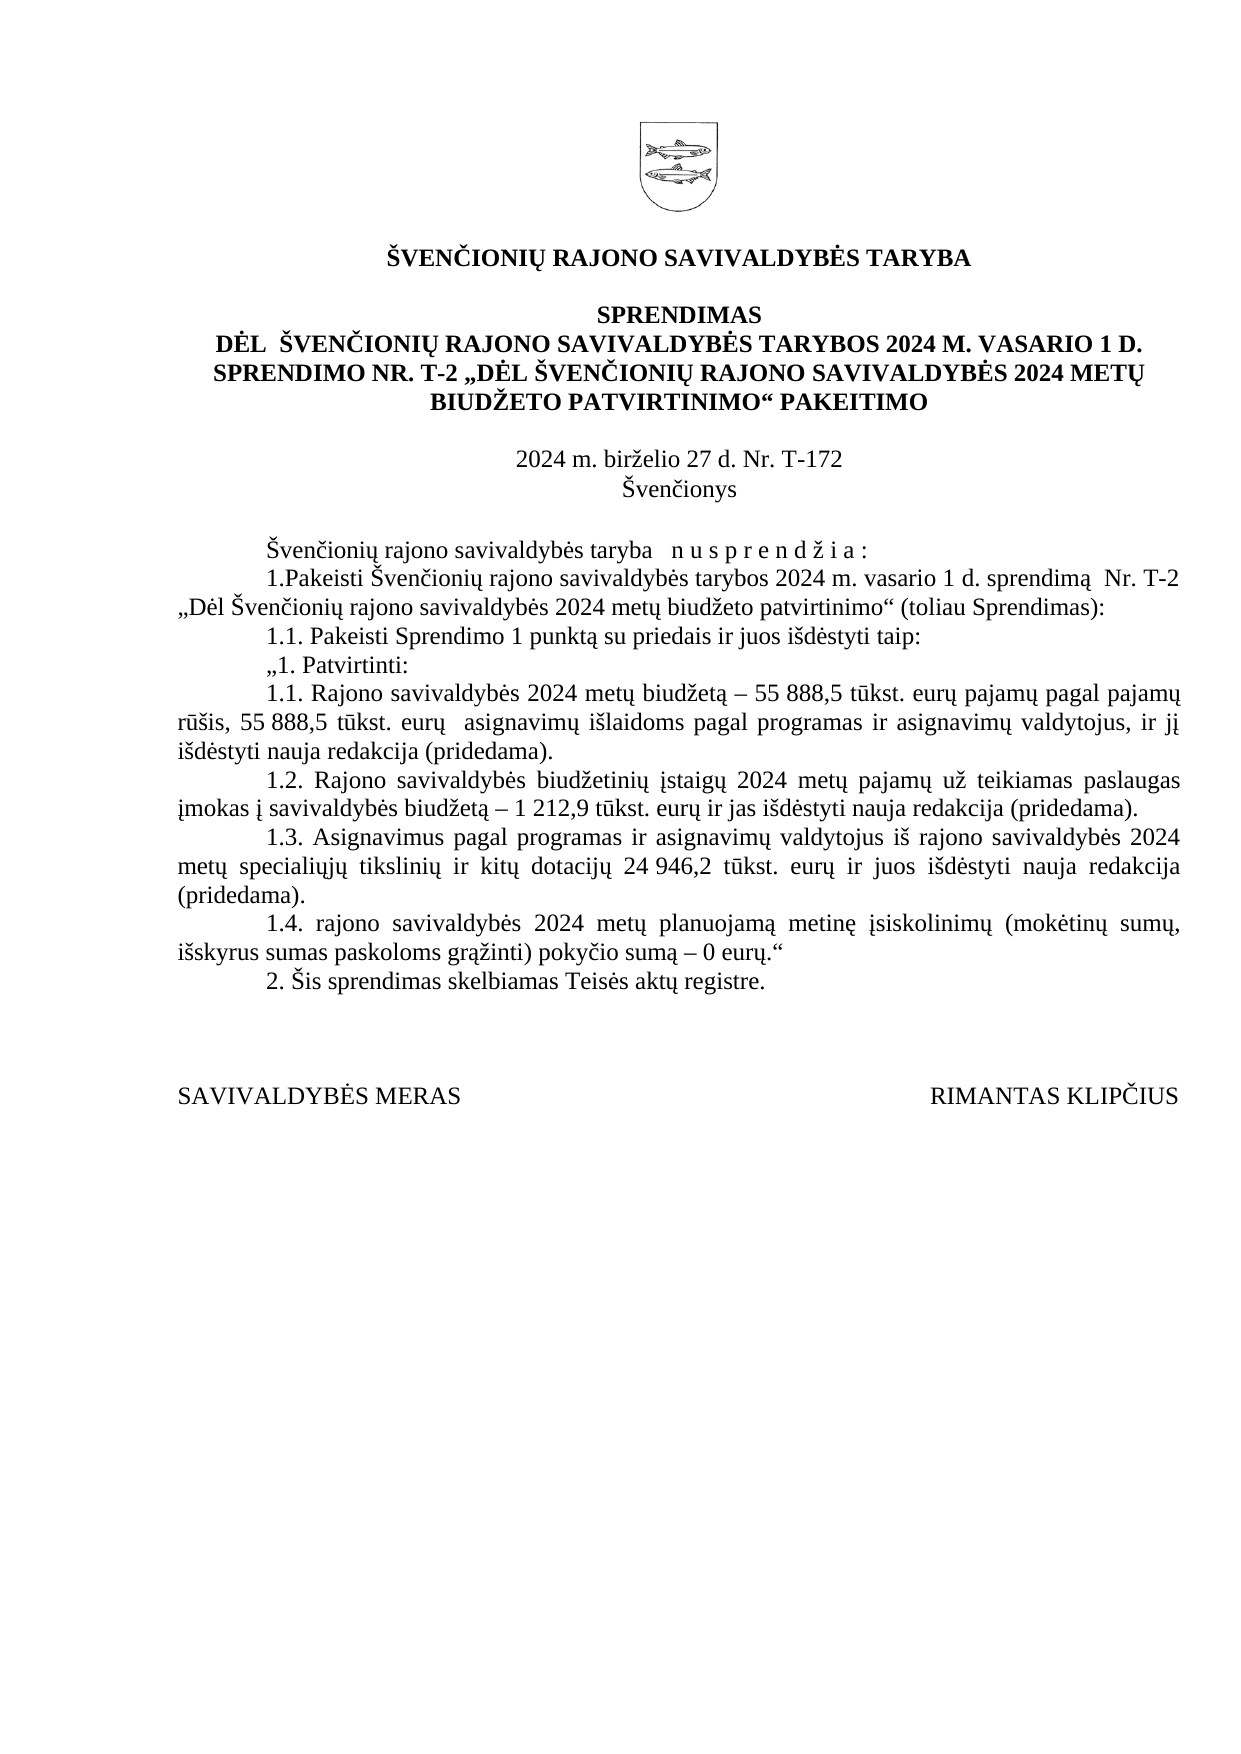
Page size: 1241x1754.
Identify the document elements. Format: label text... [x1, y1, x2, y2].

text Švenčionys [177, 474, 1181, 503]
text 2024 m. birželio 27 d. Nr. T-172 [177, 444, 1181, 473]
subtitle ŠVENČIONIŲ RAJONO SAVIVALDYBĖS TARYBA [177, 243, 1181, 272]
text 2. Šis sprendimas skelbiamas Teisės aktų registre. [177, 966, 1181, 995]
text „1. Patvirtinti: [177, 650, 1181, 678]
text 1.Pakeisti Švenčionių rajono savivaldybės tarybos 2024 m. vasario 1 d. sprendimą Nr. T-2 „Dėl Švenčionių rajono savivaldybės 2024 metų biudžeto patvirtinimo“ (toliau Sprendimas): [177, 563, 1181, 621]
text SPRENDIMAS [177, 301, 1181, 329]
text 1.1. Pakeisti Sprendimo 1 punktą su priedais ir juos išdėstyti taip: [177, 621, 1181, 650]
text DĖL ŠVENČIONIŲ RAJONO SAVIVALDYBĖS TARYBOS 2024 M. VASARIO 1 D. SPRENDIMO NR. T-2 „DĖL ŠVENČIONIŲ RAJONO SAVIVALDYBĖS 2024 METŲ BIUDŽETO PATVIRTINIMO“ PAKEITIMO [177, 329, 1181, 416]
text SAVIVALDYBĖS MERAS RIMANTAS KLIPČIUS [177, 1081, 1181, 1110]
text 1.2. Rajono savivaldybės biudžetinių įstaigų 2024 metų pajamų už teikiamas paslaugas įmokas į savivaldybės biudžetą – 1 212,9 tūkst. eurų ir jas išdėstyti nauja redakcija (pridedama). [177, 765, 1181, 822]
text Švenčionių rajono savivaldybės taryba n u s p r e n d ž i a : [177, 535, 1181, 563]
text 1.4. rajono savivaldybės 2024 metų planuojamą metinę įsiskolinimų (mokėtinų sumų, išskyrus sumas paskoloms grąžinti) pokyčio sumą – 0 eurų.“ [177, 908, 1181, 966]
text 1.1. Rajono savivaldybės 2024 metų biudžetą – 55 888,5 tūkst. eurų pajamų pagal pajamų rūšis, 55 888,5 tūkst. eurų asignavimų išlaidoms pagal programas ir asignavimų valdytojus, ir jį išdėstyti nauja redakcija (pridedama). [177, 678, 1181, 765]
text 1.3. Asignavimus pagal programas ir asignavimų valdytojus iš rajono savivaldybės 2024 metų specialiųjų tikslinių ir kitų dotacijų 24 946,2 tūkst. eurų ir juos išdėstyti nauja redakcija (pridedama). [177, 822, 1181, 908]
